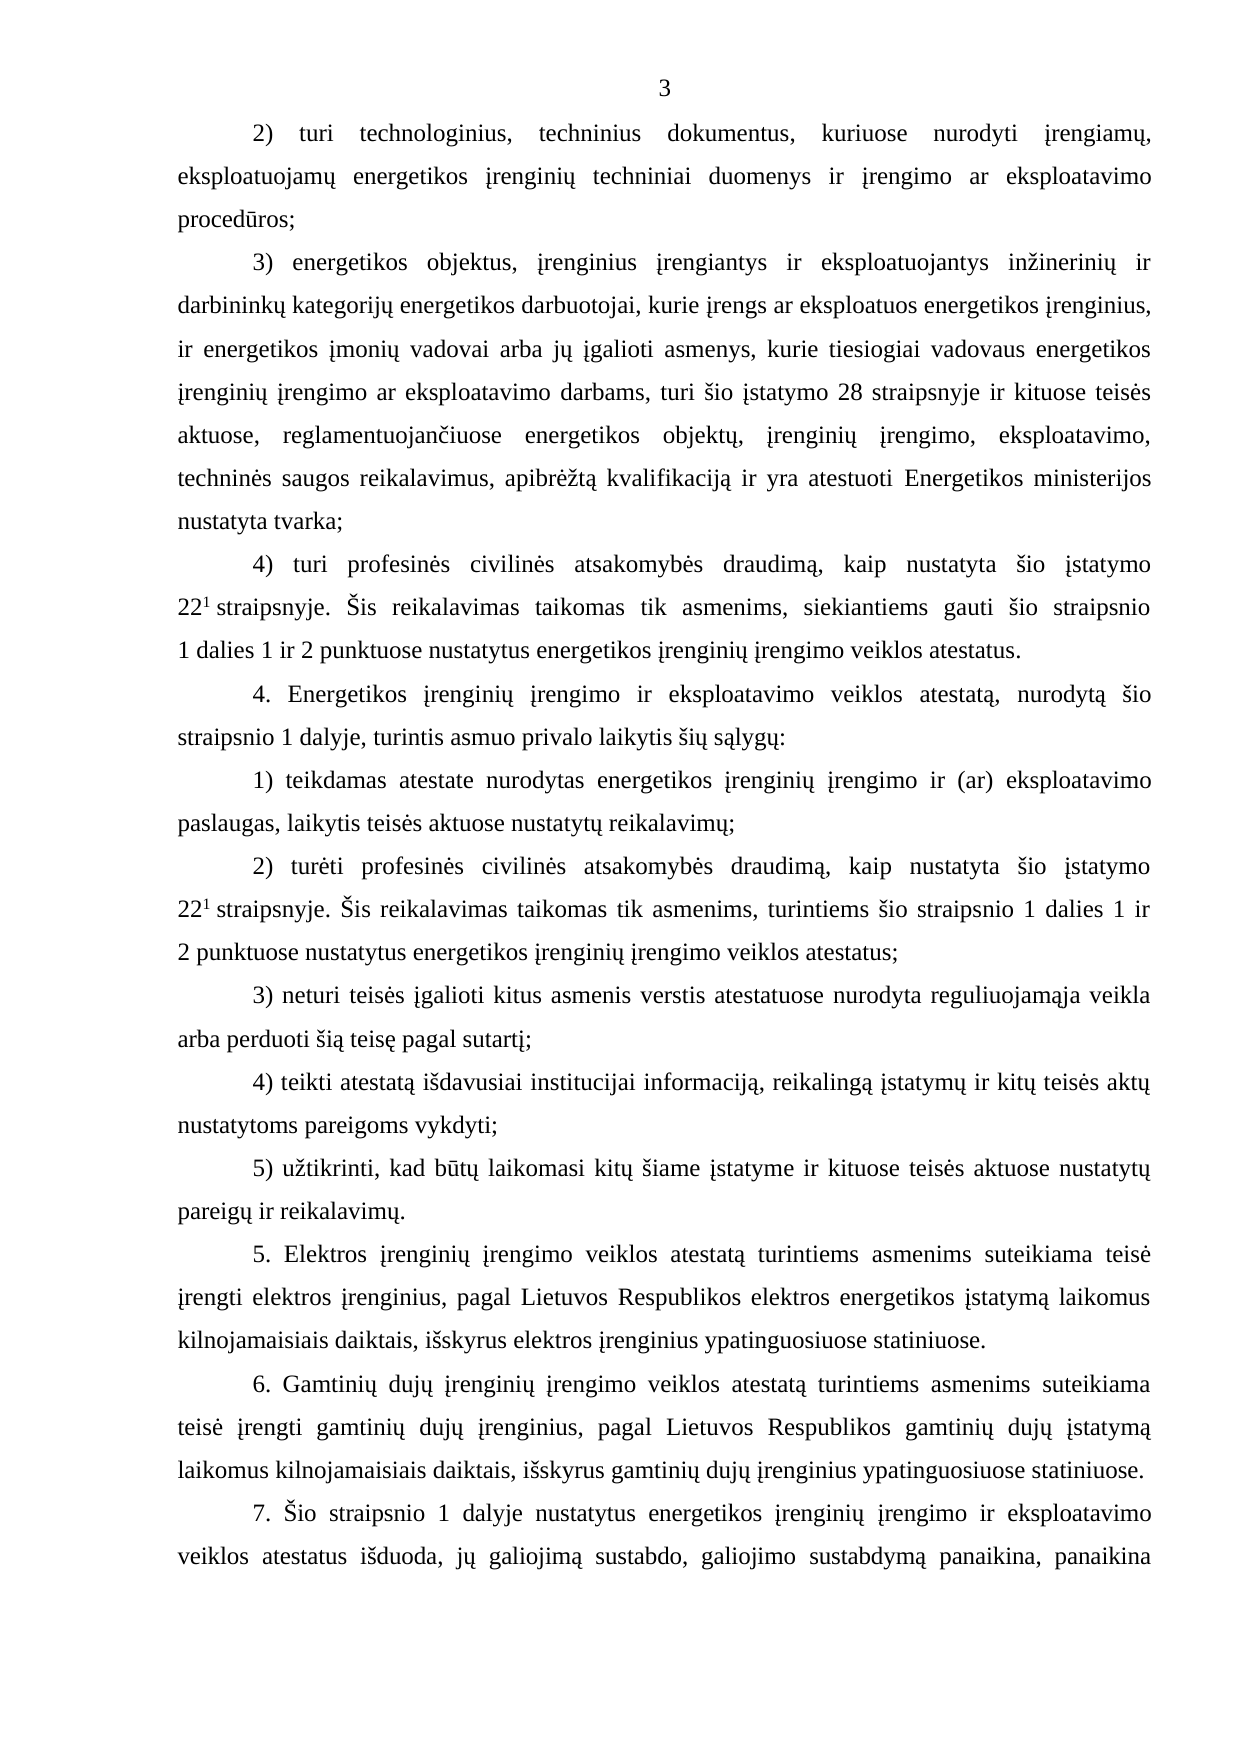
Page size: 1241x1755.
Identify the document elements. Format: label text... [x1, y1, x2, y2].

text 4. Energetikos įrenginių įrengimo ir eksploatavimo veiklos atestatą, nurodytą šio straipsnio 1 dalyje, turintis asmuo privalo laikytis šių sąlygų: [177, 679, 1152, 751]
text 4) teikti atestatą išdavusiai institucijai informaciją, reikalingą įstatymų ir kitų teisės aktų nustatytoms pareigoms vykdyti; [177, 1067, 1152, 1139]
text 7. Šio straipsnio 1 dalyje nustatytus energetikos įrenginių įrengimo ir eksploatavimo veiklos atestatus išduoda, jų galiojimą sustabdo, galiojimo sustabdymą panaikina, panaikina [177, 1498, 1152, 1570]
text 6. Gamtinių dujų įrenginių įrengimo veiklos atestatą turintiems asmenims suteikiama teisė įrengti gamtinių dujų įrenginius, pagal Lietuvos Respublikos gamtinių dujų įstatymą laikomus kilnojamaisiais daiktais, išskyrus gamtinių dujų įrenginius ypatinguosiuose statiniuose. [177, 1369, 1152, 1484]
text 3) neturi teisės įgalioti kitus asmenis verstis atestatuose nurodyta reguliuojamąja veikla arba perduoti šią teisę pagal sutartį; [177, 981, 1152, 1052]
text 1) teikdamas atestate nurodytas energetikos įrenginių įrengimo ir (ar) eksploatavimo paslaugas, laikytis teisės aktuose nustatytų reikalavimų; [177, 765, 1152, 837]
text 3) energetikos objektus, įrenginius įrengiantys ir eksploatuojantys inžinerinių ir darbininkų kategorijų energetikos darbuotojai, kurie įrengs ar eksploatuos energetikos įrenginius, ir energetikos įmonių vadovai arba jų įgalioti asmenys, kurie tiesiogiai vadovaus energetikos įrenginių įrengimo ar eksploatavimo darbams, turi šio įstatymo 28 straipsnyje ir kituose teisės aktuose, reglamentuojančiuose energetikos objektų, įrenginių įrengimo, eksploatavimo, techninės saugos reikalavimus, apibrėžtą kvalifikaciją ir yra atestuoti Energetikos ministerijos nustatyta tvarka; [177, 247, 1152, 535]
text 2) turi technologinius, techninius dokumentus, kuriuose nurodyti įrengiamų, eksploatuojamų energetikos įrenginių techniniai duomenys ir įrengimo ar eksploatavimo procedūros; [177, 118, 1152, 233]
text 5) užtikrinti, kad būtų laikomasi kitų šiame įstatyme ir kituose teisės aktuose nustatytų pareigų ir reikalavimų. [177, 1153, 1152, 1225]
text 4) turi profesinės civilinės atsakomybės draudimą, kaip nustatyta šio įstatymo 221 straipsnyje. Šis reikalavimas taikomas tik asmenims, siekiantiems gauti šio straipsnio 1 dalies 1 ir 2 punktuose nustatytus energetikos įrenginių įrengimo veiklos atestatus. [177, 549, 1152, 664]
text 2) turėti profesinės civilinės atsakomybės draudimą, kaip nustatyta šio įstatymo 221 straipsnyje. Šis reikalavimas taikomas tik asmenims, turintiems šio straipsnio 1 dalies 1 ir 2 punktuose nustatytus energetikos įrenginių įrengimo veiklos atestatus; [177, 851, 1152, 966]
text 5. Elektros įrenginių įrengimo veiklos atestatą turintiems asmenims suteikiama teisė įrengti elektros įrenginius, pagal Lietuvos Respublikos elektros energetikos įstatymą laikomus kilnojamaisiais daiktais, išskyrus elektros įrenginius ypatinguosiuose statiniuose. [177, 1239, 1152, 1354]
